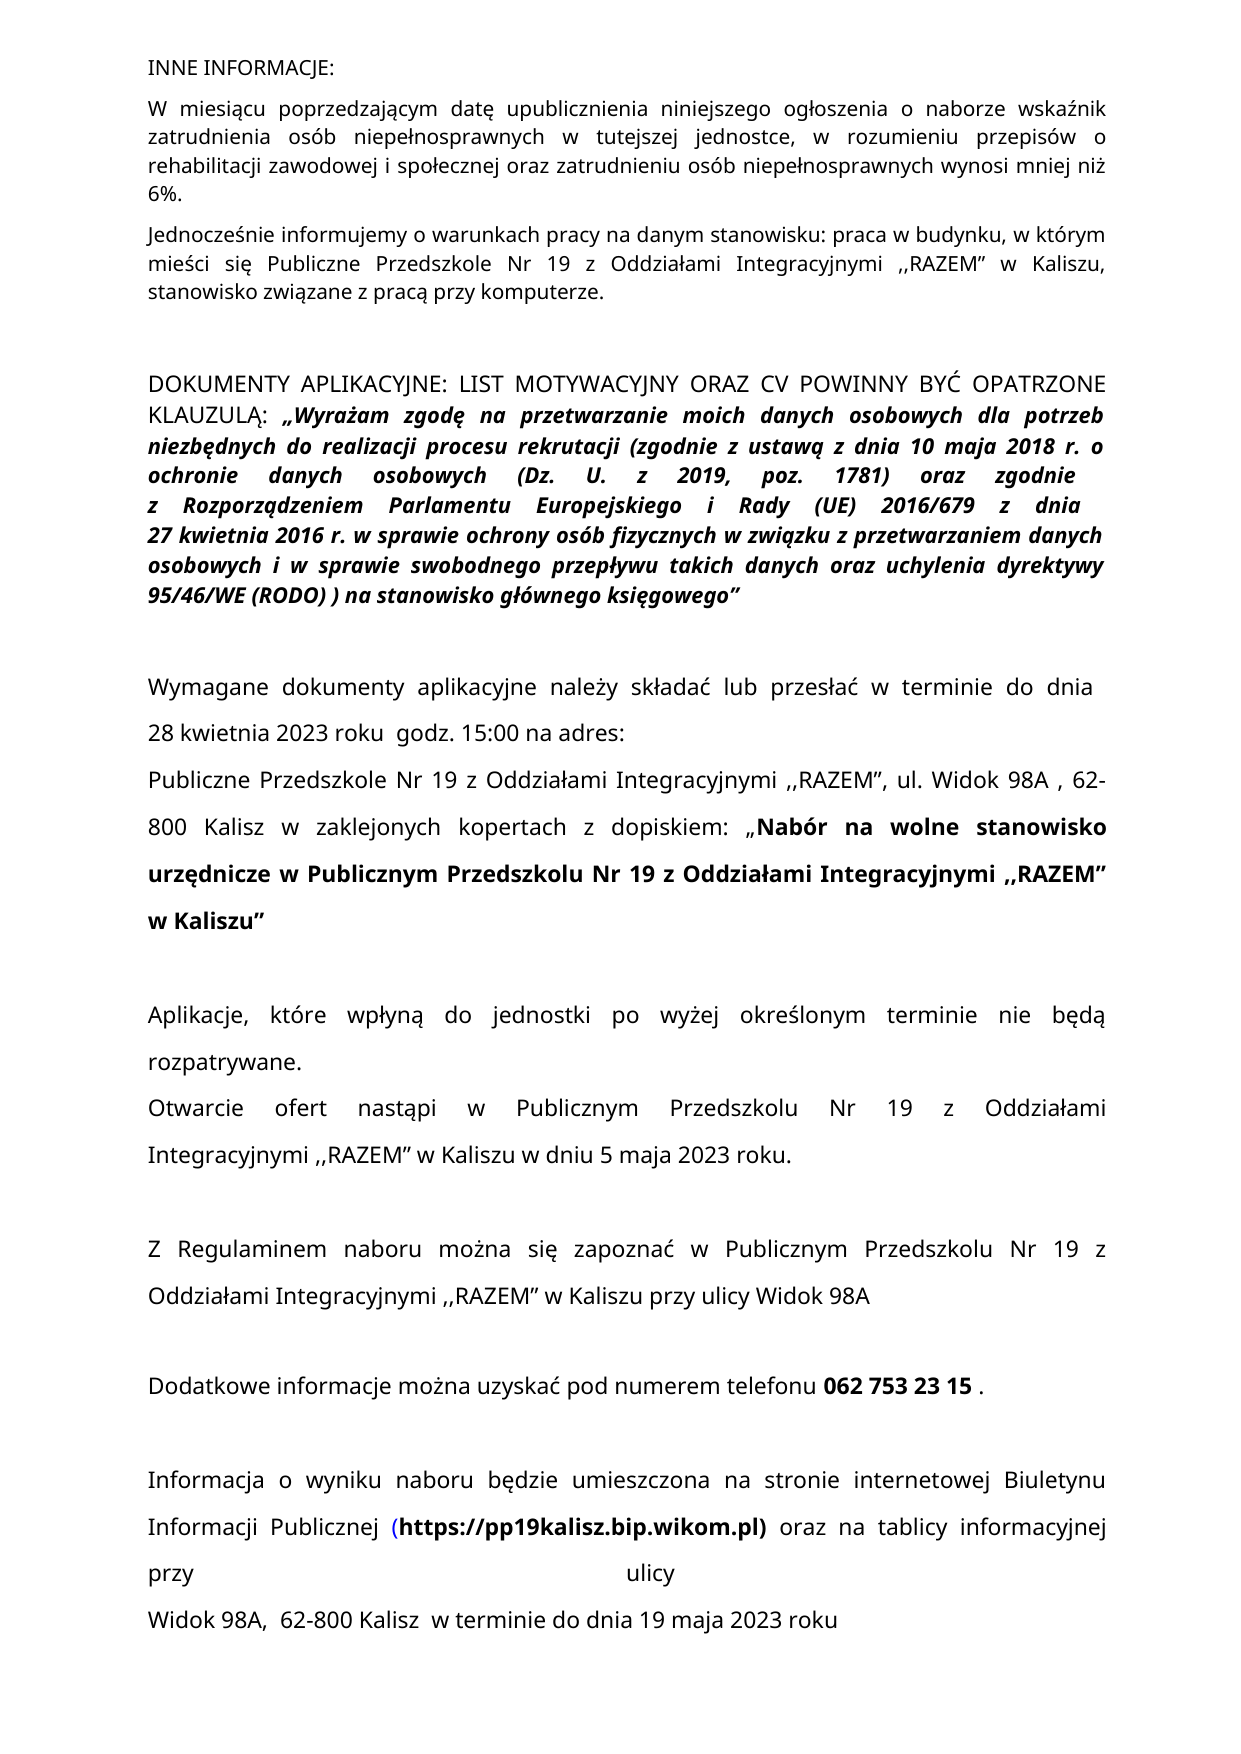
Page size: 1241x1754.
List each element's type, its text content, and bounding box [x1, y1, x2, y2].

text Informacja o wyniku naboru będzie umieszczona na stronie internetowej Biuletynu Informacji Publicznej (https://pp19kalisz.bip.wikom.pl) oraz na tablicy informacyjnej przy ulicy Widok 98A, 62-800 Kalisz w terminie do dnia 19 maja 2023 roku [148, 1463, 1107, 1635]
text Dodatkowe informacje można uzyskać pod numerem telefonu 062 753 23 15 . [148, 1370, 1107, 1401]
text Publiczne Przedszkole Nr 19 z Oddziałami Integracyjnymi ,,RAZEM”, ul. Widok 98A , 62-800 Kalisz w zaklejonych kopertach z dopiskiem: „Nabór na wolne stanowisko urzędnicze w Publicznym Przedszkolu Nr 19 z Oddziałami Integracyjnymi ,,RAZEM” w Kaliszu” [148, 764, 1107, 936]
text Wymagane dokumenty aplikacyjne należy składać lub przesłać w terminie do dnia 28 kwietnia 2023 roku godz. 15:00 na adres: [148, 670, 1107, 748]
text INNE INFORMACJE: [148, 53, 1107, 82]
text W miesiącu poprzedzającym datę upublicznienia niniejszego ogłoszenia o naborze wskaźnik zatrudnienia osób niepełnosprawnych w tutejszej jednostce, w rozumieniu przepisów o rehabilitacji zawodowej i społecznej oraz zatrudnieniu osób niepełnosprawnych wynosi mniej niż 6%. [148, 94, 1107, 208]
text Otwarcie ofert nastąpi w Publicznym Przedszkolu Nr 19 z Oddziałami Integracyjnymi ,,RAZEM” w Kaliszu w dniu 5 maja 2023 roku. [148, 1092, 1107, 1170]
text Jednocześnie informujemy o warunkach pracy na danym stanowisku: praca w budynku, w którym mieści się Publiczne Przedszkole Nr 19 z Oddziałami Integracyjnymi ,,RAZEM” w Kaliszu, stanowisko związane z pracą przy komputerze. [148, 220, 1107, 306]
text Aplikacje, które wpłyną do jednostki po wyżej określonym terminie nie będą rozpatrywane. [148, 998, 1107, 1077]
text DOKUMENTY APLIKACYJNE: LIST MOTYWACYJNY ORAZ CV POWINNY BYĆ OPATRZONE KLAUZULĄ: „Wyrażam zgodę na przetwarzanie moich danych osobowych dla potrzeb niezbędnych do realizacji procesu rekrutacji (zgodnie z ustawą z dnia 10 maja 2018 r. o ochronie danych osobowych (Dz. U. z 2019, poz. 1781) oraz zgodnie z Rozporządzeniem Parlamentu Europejskiego i Rady (UE) 2016/679 z dnia 27 kwietnia 2016 r. w sprawie ochrony osób fizycznych w związku z przetwarzaniem danych osobowych i w sprawie swobodnego przepływu takich danych oraz uchylenia dyrektywy 95/46/WE (RODO) ) na stanowisko głównego księgowego” [148, 368, 1107, 609]
text Z Regulaminem naboru można się zapoznać w Publicznym Przedszkolu Nr 19 z Oddziałami Integracyjnymi ,,RAZEM” w Kaliszu przy ulicy Widok 98A [148, 1233, 1107, 1311]
